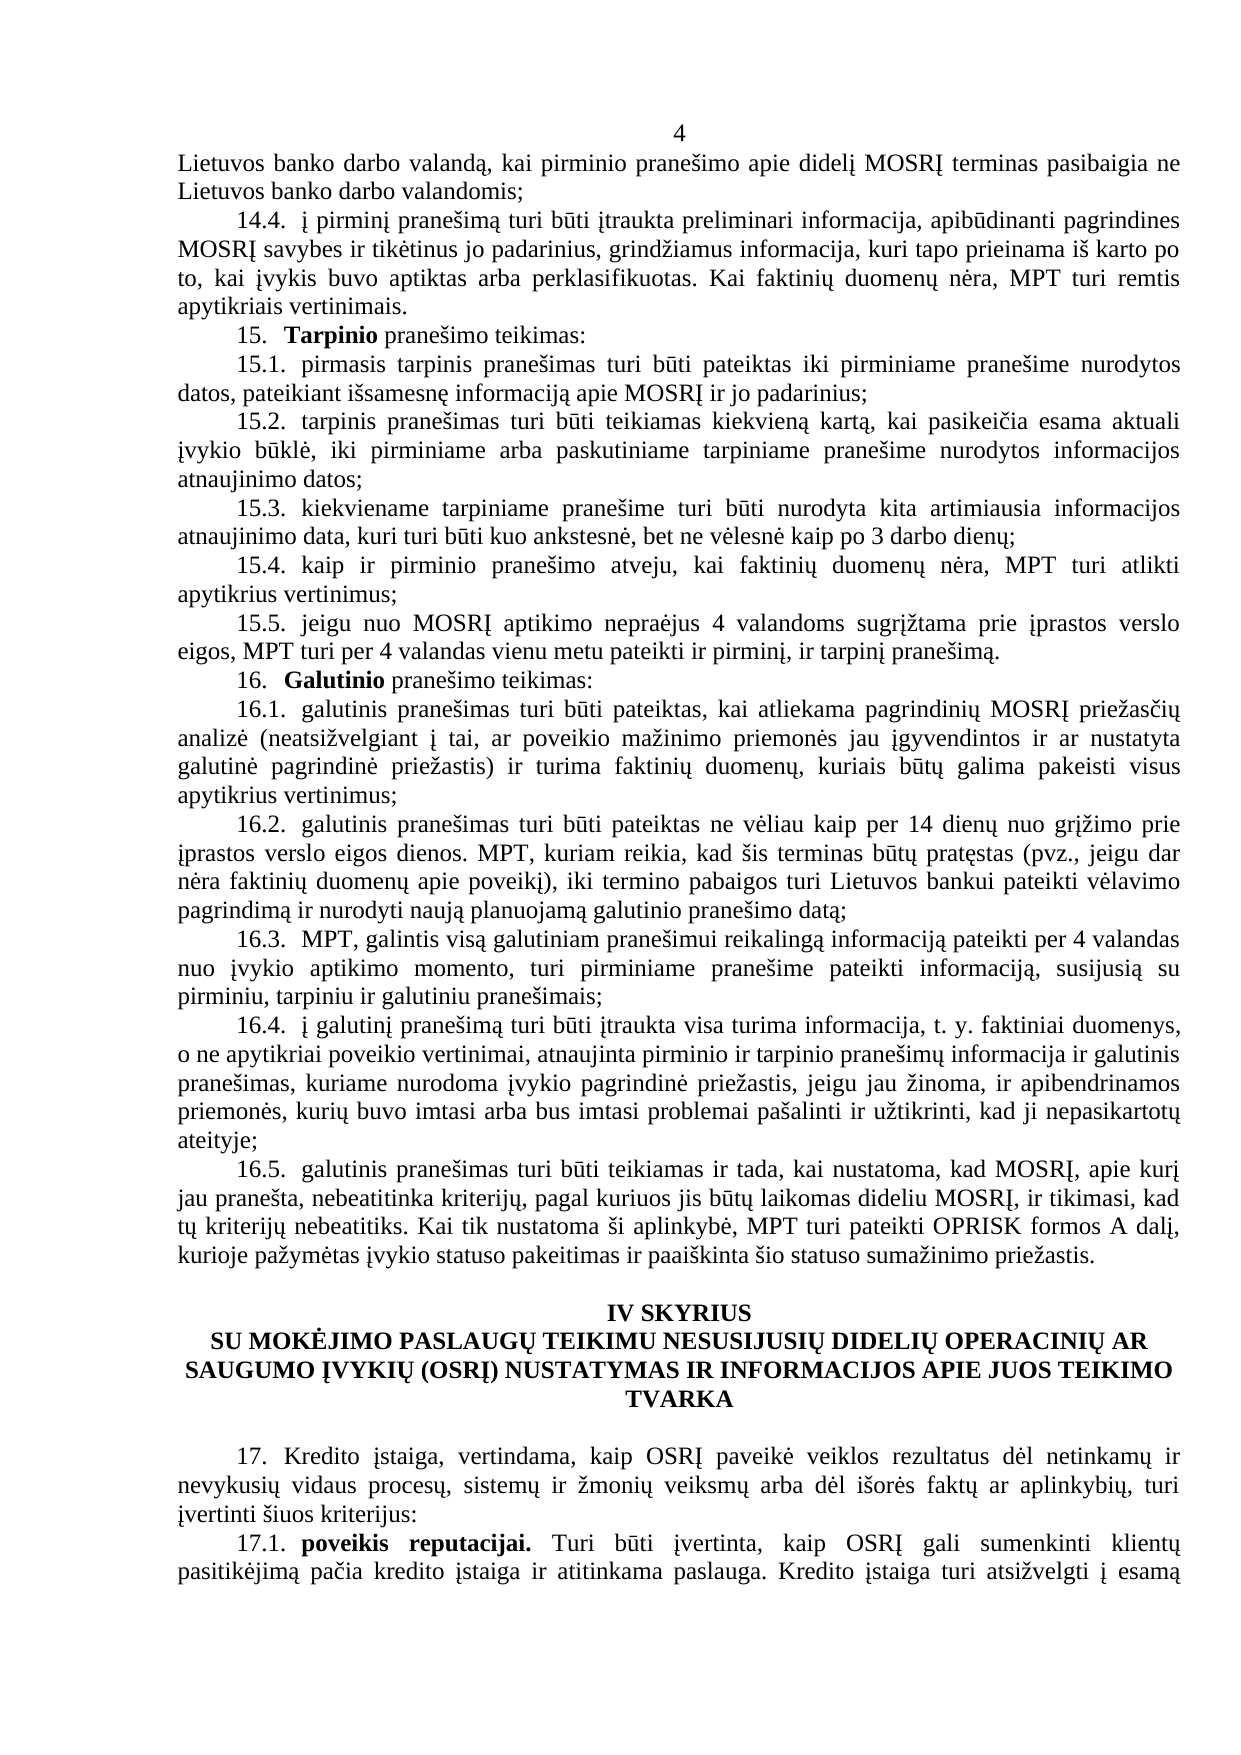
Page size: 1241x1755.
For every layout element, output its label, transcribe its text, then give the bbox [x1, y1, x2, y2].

text 16.4. į galutinį pranešimą turi būti įtraukta visa turima informacija, t. y. faktiniai duomenys, o ne apytikriai poveikio vertinimai, atnaujinta pirminio ir tarpinio pranešimų informacija ir galutinis pranešimas, kuriame nurodoma įvykio pagrindinė priežastis, jeigu jau žinoma, ir apibendrinamos priemonės, kurių buvo imtasi arba bus imtasi problemai pašalinti ir užtikrinti, kad ji nepasikartotų ateityje; [177, 1010, 1181, 1154]
text 16. Galutinio pranešimo teikimas: [177, 665, 1181, 694]
text 17. Kredito įstaiga, vertindama, kaip OSRĮ paveikė veiklos rezultatus dėl netinkamų ir nevykusių vidaus procesų, sistemų ir žmonių veiksmų arba dėl išorės faktų ar aplinkybių, turi įvertinti šiuos kriterijus: [177, 1441, 1181, 1528]
text 17.1. poveikis reputacijai. Turi būti įvertinta, kaip OSRĮ gali sumenkinti klientų pasitikėjimą pačia kredito įstaiga ir atitinkama paslauga. Kredito įstaiga turi atsižvelgti į esamą [177, 1528, 1181, 1585]
text Lietuvos banko darbo valandą, kai pirminio pranešimo apie didelį MOSRĮ terminas pasibaigia ne Lietuvos banko darbo valandomis; [177, 148, 1181, 205]
text SU MOKĖJIMO PASLAUGŲ TEIKIMU NESUSIJUSIŲ DIDELIŲ OPERACINIŲ AR SAUGUMO ĮVYKIŲ (OSRĮ) NUSTATYMAS IR INFORMACIJOS APIE JUOS TEIKIMO TVARKA [177, 1326, 1181, 1413]
text 14.4. į pirminį pranešimą turi būti įtraukta preliminari informacija, apibūdinanti pagrindines MOSRĮ savybes ir tikėtinus jo padarinius, grindžiamus informacija, kuri tapo prieinama iš karto po to, kai įvykis buvo aptiktas arba perklasifikuotas. Kai faktinių duomenų nėra, MPT turi remtis apytikriais vertinimais. [177, 205, 1181, 320]
text 15.5. jeigu nuo MOSRĮ aptikimo nepraėjus 4 valandoms sugrįžtama prie įprastos verslo eigos, MPT turi per 4 valandas vienu metu pateikti ir pirminį, ir tarpinį pranešimą. [177, 608, 1181, 665]
text 15.2. tarpinis pranešimas turi būti teikiamas kiekvieną kartą, kai pasikeičia esama aktuali įvykio būklė, iki pirminiame arba paskutiniame tarpiniame pranešime nurodytos informacijos atnaujinimo datos; [177, 406, 1181, 493]
text 15.3. kiekviename tarpiniame pranešime turi būti nurodyta kita artimiausia informacijos atnaujinimo data, kuri turi būti kuo ankstesnė, bet ne vėlesnė kaip po 3 darbo dienų; [177, 493, 1181, 550]
text 15. Tarpinio pranešimo teikimas: [177, 320, 1181, 349]
text 16.1. galutinis pranešimas turi būti pateiktas, kai atliekama pagrindinių MOSRĮ priežasčių analizė (neatsižvelgiant į tai, ar poveikio mažinimo priemonės jau įgyvendintos ir ar nustatyta galutinė pagrindinė priežastis) ir turima faktinių duomenų, kuriais būtų galima pakeisti visus apytikrius vertinimus; [177, 694, 1181, 809]
text 16.2. galutinis pranešimas turi būti pateiktas ne vėliau kaip per 14 dienų nuo grįžimo prie įprastos verslo eigos dienos. MPT, kuriam reikia, kad šis terminas būtų pratęstas (pvz., jeigu dar nėra faktinių duomenų apie poveikį), iki termino pabaigos turi Lietuvos bankui pateikti vėlavimo pagrindimą ir nurodyti naują planuojamą galutinio pranešimo datą; [177, 809, 1181, 924]
text IV SKYRIUS [177, 1298, 1181, 1326]
text 16.5. galutinis pranešimas turi būti teikiamas ir tada, kai nustatoma, kad MOSRĮ, apie kurį jau pranešta, nebeatitinka kriterijų, pagal kuriuos jis būtų laikomas dideliu MOSRĮ, ir tikimasi, kad tų kriterijų nebeatitiks. Kai tik nustatoma ši aplinkybė, MPT turi pateikti OPRISK formos A dalį, kurioje pažymėtas įvykio statuso pakeitimas ir paaiškinta šio statuso sumažinimo priežastis. [177, 1154, 1181, 1269]
text 15.1. pirmasis tarpinis pranešimas turi būti pateiktas iki pirminiame pranešime nurodytos datos, pateikiant išsamesnę informaciją apie MOSRĮ ir jo padarinius; [177, 349, 1181, 406]
text 15.4. kaip ir pirminio pranešimo atveju, kai faktinių duomenų nėra, MPT turi atlikti apytikrius vertinimus; [177, 550, 1181, 608]
text 16.3. MPT, galintis visą galutiniam pranešimui reikalingą informaciją pateikti per 4 valandas nuo įvykio aptikimo momento, turi pirminiame pranešime pateikti informaciją, susijusią su pirminiu, tarpiniu ir galutiniu pranešimais; [177, 924, 1181, 1010]
